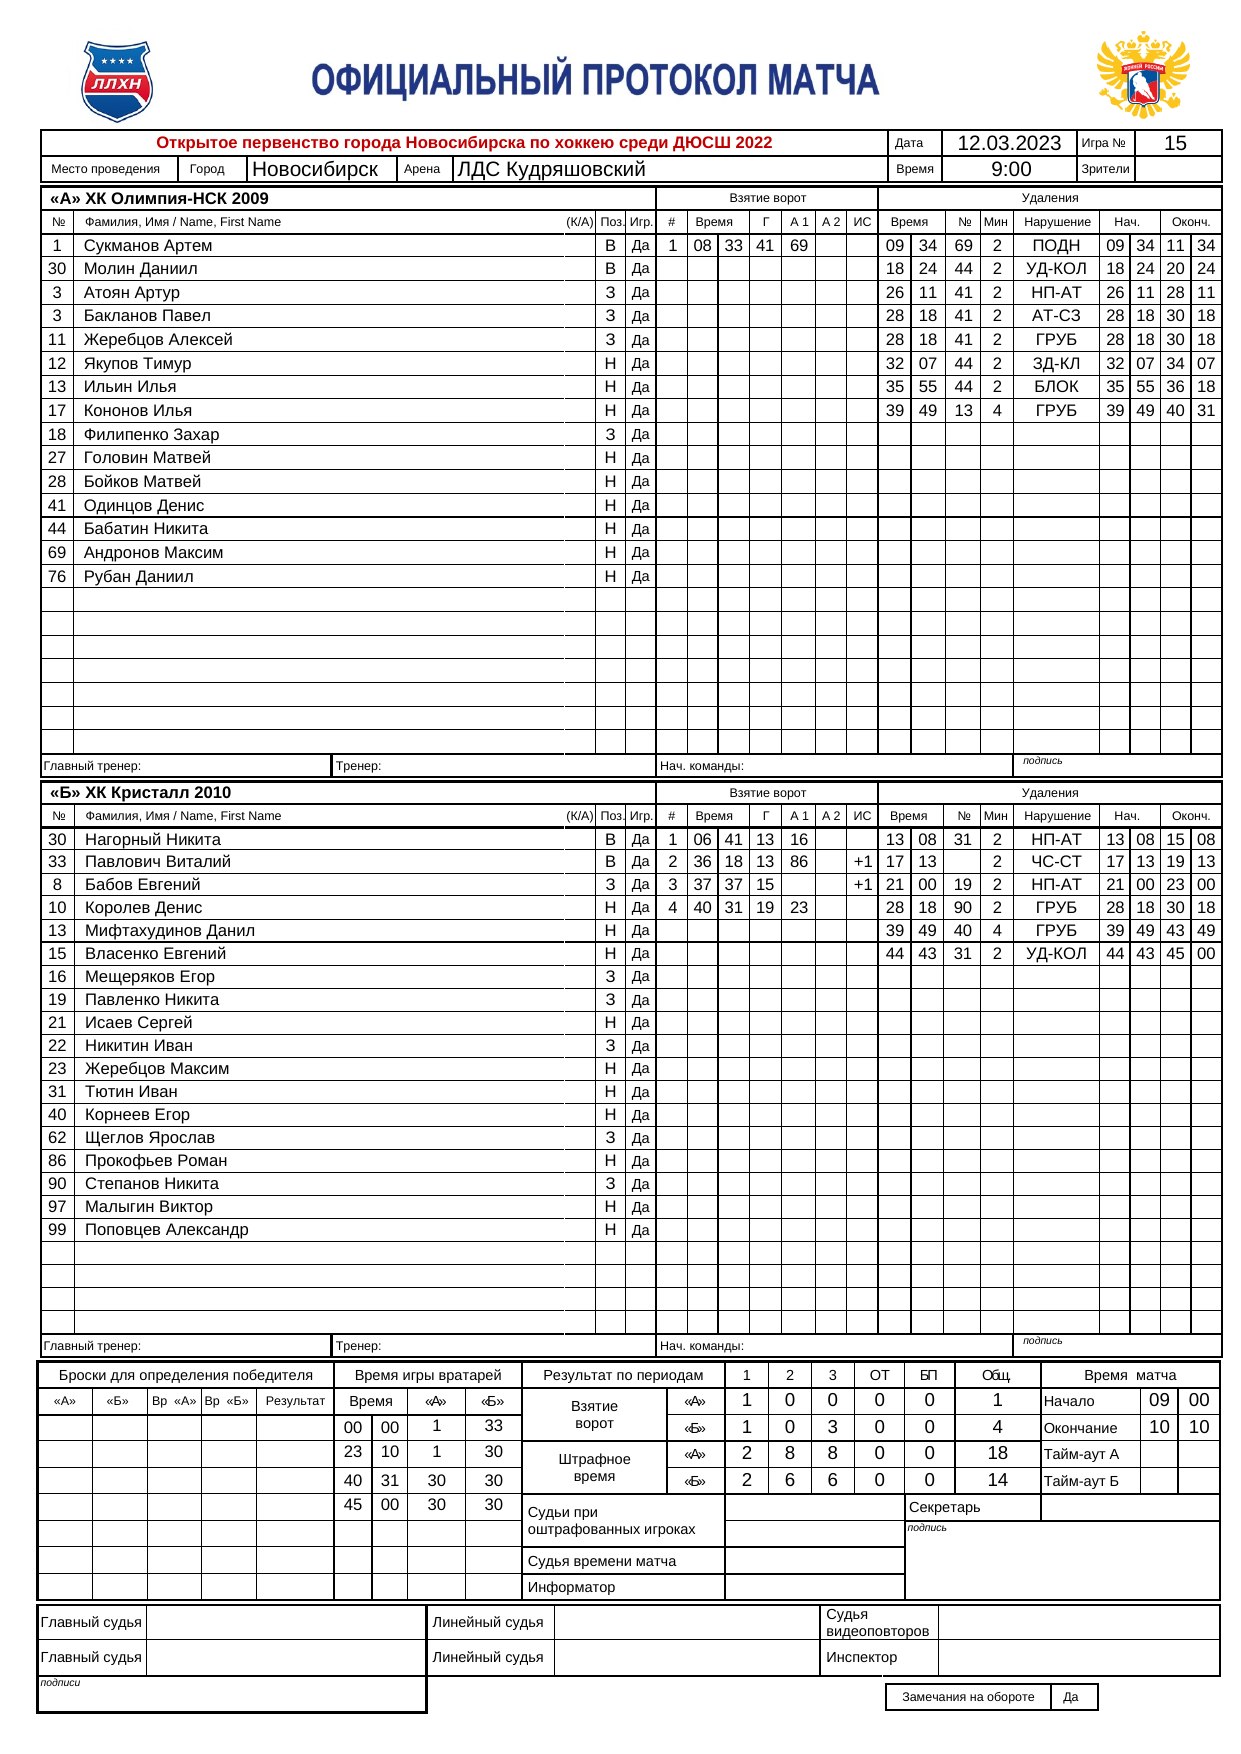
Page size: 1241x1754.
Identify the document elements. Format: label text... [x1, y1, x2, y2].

table_cell [373, 1574, 407, 1599]
table_cell [1161, 1127, 1190, 1149]
table_cell 28 [1100, 896, 1129, 918]
table_cell 28 [879, 328, 910, 351]
table_cell Да [626, 1219, 655, 1241]
table_cell [847, 565, 877, 587]
table_cell Нарушение [1014, 805, 1099, 826]
table_cell [782, 1127, 815, 1149]
table_cell 00 [912, 874, 943, 895]
table_cell [1161, 1311, 1190, 1333]
table_cell Да [626, 920, 655, 941]
table_cell [912, 1035, 943, 1057]
table_cell [1161, 683, 1190, 706]
table_cell [688, 1311, 717, 1333]
table_cell 0 [855, 1415, 904, 1440]
table_cell 3 [812, 1415, 854, 1440]
table_cell [719, 446, 749, 469]
table_cell [847, 1104, 877, 1126]
table_cell 39 [1100, 920, 1129, 941]
table_cell [981, 446, 1013, 469]
table_cell [1192, 659, 1221, 682]
table_cell [726, 1575, 904, 1599]
table_cell БЛОК [1014, 376, 1099, 398]
table_cell [1192, 1311, 1221, 1333]
table_cell 49 [1192, 920, 1221, 941]
table_cell [750, 1288, 781, 1310]
table_cell 4 [981, 920, 1013, 941]
table_cell [1131, 1173, 1160, 1195]
table_cell [750, 352, 781, 374]
table_cell [750, 446, 781, 469]
table_cell [596, 588, 625, 611]
table_cell Вр «Б» [202, 1389, 256, 1413]
table_cell [596, 683, 625, 706]
table_cell № [944, 805, 980, 826]
table_cell [688, 989, 717, 1011]
table_cell [1192, 446, 1221, 469]
table_cell ГРУБ [1014, 328, 1099, 351]
table_cell 17 [42, 399, 73, 422]
table_cell [1131, 446, 1160, 469]
table_cell [782, 1058, 815, 1079]
table_cell [596, 636, 625, 658]
table_cell [782, 257, 815, 280]
table_cell Место проведения [42, 157, 177, 181]
table_cell [726, 1548, 904, 1573]
table_cell [565, 1242, 595, 1264]
table_cell [750, 541, 781, 564]
table_cell [981, 470, 1013, 493]
table_cell [626, 683, 655, 706]
table_cell [565, 943, 595, 964]
table_cell 11 [42, 328, 73, 351]
table_cell [657, 446, 687, 469]
table_cell [565, 446, 595, 469]
table_cell [657, 257, 687, 280]
table_cell 43 [1161, 920, 1190, 941]
table_cell [466, 1547, 521, 1573]
table_cell [42, 588, 73, 611]
table_cell 2 [981, 874, 1013, 895]
table_cell 0 [769, 1389, 811, 1413]
table_cell 17 [1100, 850, 1129, 872]
table_cell [816, 966, 846, 987]
table_cell [912, 989, 943, 1011]
table_cell 09 [1141, 1389, 1177, 1413]
table_cell Поповцев Александр [75, 1219, 564, 1241]
table_cell [750, 399, 781, 422]
table_cell 34 [912, 235, 945, 256]
table_cell [202, 1468, 256, 1493]
table_cell [847, 352, 877, 374]
table_cell [466, 1521, 521, 1546]
table_cell [782, 423, 815, 445]
table_cell 2 [981, 943, 1013, 964]
table_cell 11 [912, 281, 945, 303]
table_cell [816, 829, 846, 849]
table_cell [688, 943, 717, 964]
table_cell [1131, 588, 1160, 611]
table_cell [1100, 1219, 1129, 1241]
table_cell 24 [1131, 257, 1160, 280]
table_cell Фамилия, Имя / Name, First Name [74, 211, 565, 233]
table_cell [719, 1012, 749, 1033]
table_cell Щеглов Ярослав [75, 1127, 564, 1149]
table_cell [816, 1150, 846, 1172]
table_cell [847, 541, 877, 564]
table_cell [719, 989, 749, 1011]
table_cell З [596, 1127, 625, 1149]
table_cell [981, 636, 1013, 658]
table_cell [147, 1606, 425, 1639]
table_cell [1100, 1196, 1129, 1218]
table_cell подпись [906, 1522, 1219, 1599]
table_cell [147, 1640, 425, 1675]
table_cell [39, 1547, 92, 1573]
table_header Удаления [879, 188, 1221, 209]
table_cell [1192, 1288, 1221, 1310]
table_cell [782, 470, 815, 493]
table_cell [688, 376, 717, 398]
table_cell Бабов Евгений [75, 874, 564, 895]
table_cell [1100, 1035, 1129, 1057]
table_cell Исаев Сергей [75, 1012, 564, 1033]
table_cell [688, 1104, 717, 1126]
table_cell [912, 1012, 943, 1033]
table_cell [750, 470, 781, 493]
table_cell [912, 683, 945, 706]
table_cell [148, 1416, 201, 1440]
table_cell [816, 494, 846, 516]
table_cell 34 [1161, 352, 1190, 374]
table_cell № [946, 211, 980, 233]
table_cell [782, 352, 815, 374]
table_cell [688, 588, 717, 611]
table_cell [981, 730, 1013, 753]
table_cell [912, 1196, 943, 1218]
table_cell [1192, 494, 1221, 516]
table_cell Да [626, 943, 655, 964]
table_cell [782, 541, 815, 564]
table_cell [74, 588, 564, 611]
table_cell [335, 1547, 371, 1573]
table_cell 69 [782, 235, 815, 256]
table_cell [726, 1495, 904, 1520]
table_cell [944, 1196, 980, 1218]
table_cell [688, 612, 717, 634]
table_cell Да [626, 1058, 655, 1079]
table_cell Н [596, 1081, 625, 1103]
table_cell [1014, 989, 1099, 1011]
table_cell [912, 1242, 943, 1264]
table_cell [596, 1242, 625, 1264]
table_cell [657, 328, 687, 351]
table_cell [1192, 707, 1221, 729]
table_cell «Б » [466, 1389, 521, 1413]
table_cell 18 [912, 896, 943, 918]
table_cell Павлович Виталий [75, 850, 564, 872]
table_cell [946, 683, 980, 706]
table_cell [816, 470, 846, 493]
table_cell Начало [1042, 1389, 1140, 1413]
table_cell [39, 1468, 92, 1493]
table_cell [1100, 1242, 1129, 1264]
table_cell [847, 1012, 877, 1033]
table_cell 49 [1131, 399, 1160, 422]
table_cell 0 [855, 1442, 904, 1467]
table_cell [1131, 1196, 1160, 1218]
table_cell [847, 730, 877, 753]
table_cell Время [879, 211, 945, 233]
table_cell Жеребцов Алексей [74, 328, 564, 351]
table_cell НП-АТ [1014, 829, 1099, 849]
table_cell [688, 1173, 717, 1195]
table_cell [565, 920, 595, 941]
table_cell [1161, 541, 1190, 564]
table_cell 18 [1100, 257, 1129, 280]
table_cell [879, 1242, 910, 1264]
table_cell Да [626, 423, 655, 445]
table_cell [626, 659, 655, 682]
table_cell [74, 612, 564, 634]
table_cell [750, 1058, 781, 1079]
table_cell 16 [782, 829, 815, 849]
table_cell [879, 966, 910, 987]
table_cell [657, 730, 687, 753]
table_cell [782, 1035, 815, 1057]
table_cell УД-КОЛ [1014, 943, 1099, 964]
table_header 15 [1136, 131, 1221, 155]
table_cell [148, 1521, 201, 1546]
table_cell [782, 966, 815, 987]
table_cell ИС [847, 805, 877, 826]
table_cell [719, 305, 749, 327]
table_cell 18 [1192, 896, 1221, 918]
table_cell [657, 1035, 687, 1057]
table_cell [93, 1574, 147, 1599]
table_cell Одинцов Денис [74, 494, 564, 516]
table_cell [944, 1035, 980, 1057]
table_cell Главный судья [39, 1640, 146, 1675]
table_cell 33 [719, 235, 749, 256]
table_cell [1161, 989, 1190, 1011]
table_cell [981, 1104, 1013, 1126]
table_cell [879, 494, 910, 516]
table_cell [657, 305, 687, 327]
table_cell Н [596, 376, 625, 398]
table_cell В [596, 257, 625, 280]
table_cell [719, 1219, 749, 1241]
table_cell 3 [657, 874, 687, 895]
table_cell [688, 1035, 717, 1057]
table_cell [879, 989, 910, 1011]
table_cell 11 [1161, 235, 1190, 256]
table_cell 45 [335, 1494, 371, 1520]
table_cell [1131, 1219, 1160, 1241]
table_cell [565, 1150, 595, 1172]
table_cell [42, 1242, 74, 1264]
table_cell [1131, 541, 1160, 564]
table_cell Зрители [1078, 157, 1134, 181]
table_header Результат по периодам [523, 1363, 724, 1387]
table_cell [816, 1219, 846, 1241]
table_cell 23 [42, 1058, 74, 1079]
table_cell Мифтахудинов Данил [75, 920, 564, 941]
table_cell [688, 305, 717, 327]
table_cell [74, 659, 564, 682]
table_cell [657, 707, 687, 729]
table_cell [946, 470, 980, 493]
table_cell Жеребцов Максим [75, 1058, 564, 1079]
table_cell [688, 1288, 717, 1310]
table_cell 62 [42, 1127, 74, 1149]
table_cell [565, 874, 595, 895]
table_cell Прокофьев Роман [75, 1150, 564, 1172]
table_cell [912, 1311, 943, 1333]
table_cell 49 [1131, 920, 1160, 941]
table_cell [148, 1441, 201, 1467]
table_cell [719, 920, 749, 941]
table_cell 0 [905, 1442, 954, 1467]
table_cell [1014, 494, 1099, 516]
table_cell [565, 399, 595, 422]
table_cell [981, 518, 1013, 540]
table_cell [847, 612, 877, 634]
table_cell [1014, 588, 1099, 611]
table_cell Да [626, 829, 655, 849]
table_cell Взятие ворот [523, 1389, 666, 1440]
table_cell Нач. [1100, 211, 1160, 233]
table_cell 44 [946, 376, 980, 398]
table_cell [1192, 423, 1221, 445]
table_cell [816, 1012, 846, 1033]
table_cell [719, 399, 749, 422]
table_header 12.03.2023 [943, 131, 1076, 155]
table_cell 13 [1100, 829, 1129, 849]
table_cell [879, 1219, 910, 1241]
table_cell [816, 850, 846, 872]
table_cell 09 [879, 235, 910, 256]
table_cell Судья видеоповторов [821, 1606, 938, 1639]
table_cell 37 [688, 874, 717, 895]
table_cell 18 [42, 423, 73, 445]
table_cell [75, 1265, 564, 1287]
table_cell [879, 636, 910, 658]
table_cell 6 [769, 1468, 811, 1493]
table_cell [596, 612, 625, 634]
table_cell [879, 1104, 910, 1126]
table_cell [981, 494, 1013, 516]
table_cell [657, 659, 687, 682]
table_cell [688, 470, 717, 493]
table_cell [782, 399, 815, 422]
table_cell 13 [946, 399, 980, 422]
table_cell [74, 730, 564, 753]
table_cell [719, 707, 749, 729]
table_cell [1100, 1081, 1129, 1103]
table_cell [782, 943, 815, 964]
table_cell 2 [981, 850, 1013, 872]
table_cell # [657, 211, 687, 233]
table_cell [565, 352, 595, 374]
table_cell 3 [42, 281, 73, 303]
table_cell 30 [42, 829, 74, 849]
table_cell [981, 612, 1013, 634]
table_cell [202, 1521, 256, 1546]
table_cell 41 [719, 829, 749, 849]
table_cell 1 [408, 1416, 465, 1440]
table_cell [879, 683, 910, 706]
table_cell [626, 1311, 655, 1333]
table_cell [1014, 1127, 1099, 1149]
table_cell Тайм-аут Б [1042, 1468, 1140, 1493]
table_cell [946, 588, 980, 611]
table_cell [719, 636, 749, 658]
table_cell Да [626, 1035, 655, 1057]
table_cell 40 [1161, 399, 1190, 422]
table_cell 18 [1192, 328, 1221, 351]
table_cell [257, 1441, 333, 1467]
table_cell [1131, 1127, 1160, 1149]
table_cell [719, 494, 749, 516]
table_cell 49 [912, 920, 943, 941]
table_cell [726, 1521, 904, 1546]
table_cell [555, 1640, 819, 1675]
table_cell Королев Денис [75, 896, 564, 918]
table_cell [879, 565, 910, 587]
table_cell 30 [466, 1468, 521, 1493]
table_cell [1141, 1468, 1177, 1493]
table_cell [782, 518, 815, 540]
table_cell [1131, 1311, 1160, 1333]
table_cell [912, 730, 945, 753]
table_cell [74, 683, 564, 706]
table_cell [1014, 423, 1099, 445]
table_cell Нарушение [1014, 211, 1099, 233]
table_cell [39, 1416, 92, 1440]
table_cell 10 [1179, 1415, 1219, 1440]
table_cell [565, 494, 595, 516]
table_cell [596, 707, 625, 729]
table_cell [1100, 1012, 1129, 1033]
table_cell [1161, 1219, 1190, 1241]
table_cell [816, 399, 846, 422]
table_cell [750, 966, 781, 987]
table_cell [93, 1494, 147, 1520]
table_cell 33 [466, 1416, 521, 1440]
table_cell Н [596, 1219, 625, 1241]
table_cell [912, 588, 945, 611]
table_cell [42, 1265, 74, 1287]
table_cell [1014, 636, 1099, 658]
table_cell [946, 423, 980, 445]
table_cell [1100, 612, 1129, 634]
table_cell [816, 1104, 846, 1126]
table_cell [75, 1242, 564, 1264]
table_header ОТ [855, 1363, 904, 1387]
table_cell Штрафное время [523, 1442, 666, 1493]
table_cell 86 [42, 1150, 74, 1172]
table_cell Да [626, 989, 655, 1011]
table_cell [1192, 1035, 1221, 1057]
table_cell [719, 683, 749, 706]
table_cell [1161, 1081, 1190, 1103]
table_cell [944, 1081, 980, 1103]
table_cell [657, 1150, 687, 1172]
table_cell 3 [42, 305, 73, 327]
table_cell 22 [42, 1035, 74, 1057]
table_cell Время [335, 1389, 407, 1413]
table_cell 40 [944, 920, 980, 941]
table_cell Фамилия, Имя / Name, First Name [75, 805, 565, 826]
table_cell Нагорный Никита [75, 829, 564, 849]
table_cell [981, 423, 1013, 445]
table_cell [1014, 1265, 1099, 1287]
table_cell [1161, 659, 1190, 682]
table_cell [750, 588, 781, 611]
table_cell 2 [726, 1442, 768, 1467]
table_cell [816, 565, 846, 587]
table_header Удаления [879, 783, 1221, 803]
table_cell [847, 896, 877, 918]
table_header Время игры вратарей [335, 1363, 521, 1387]
table_cell [946, 636, 980, 658]
table_cell [148, 1468, 201, 1493]
table_cell 00 [1131, 874, 1160, 895]
table_cell 4 [956, 1415, 1040, 1440]
table_cell [688, 920, 717, 941]
table_cell [816, 352, 846, 374]
table_cell [816, 376, 846, 398]
table_header 3 [812, 1363, 854, 1387]
table_cell [657, 1265, 687, 1287]
table_cell 30 [1161, 305, 1190, 327]
table_cell З [596, 328, 625, 351]
table_cell Н [596, 470, 625, 493]
table_cell 2 [981, 328, 1013, 351]
table_cell [688, 352, 717, 374]
table_cell [75, 1288, 564, 1310]
table_cell Судьи при оштрафованных игроках [523, 1495, 724, 1546]
table_cell 1 [956, 1389, 1040, 1413]
table_cell Н [596, 1196, 625, 1218]
table_cell [42, 1288, 74, 1310]
table_cell 1 [726, 1415, 768, 1440]
table_cell [1192, 565, 1221, 587]
table_cell [148, 1547, 201, 1573]
table_cell [847, 235, 877, 256]
table_cell [750, 730, 781, 753]
table_cell [1014, 1242, 1099, 1264]
table_cell [1161, 1035, 1190, 1057]
table_cell 1 [42, 235, 73, 256]
table_cell [1014, 565, 1099, 587]
table_cell 13 [42, 920, 74, 941]
table_cell ПОДН [1014, 235, 1099, 256]
table_cell [879, 612, 910, 634]
table_cell [202, 1494, 256, 1520]
table_cell [981, 707, 1013, 729]
table_cell [847, 1311, 877, 1333]
table_cell 06 [688, 829, 717, 849]
table_cell [1014, 1150, 1099, 1172]
table_cell [93, 1416, 147, 1440]
table_cell НП-АТ [1014, 281, 1099, 303]
table_cell [750, 636, 781, 658]
table_cell [981, 1150, 1013, 1172]
table_cell [750, 1265, 781, 1287]
table_cell [981, 1081, 1013, 1103]
table_cell [847, 1150, 877, 1172]
table_cell [1014, 1219, 1099, 1241]
table_cell [202, 1547, 256, 1573]
table_cell [565, 518, 595, 540]
table_cell [946, 494, 980, 516]
table_header Да [1052, 1685, 1097, 1709]
table_cell [257, 1494, 333, 1520]
table_cell [565, 636, 595, 658]
table_header Открытое первенство города Новосибирска по хоккею среди ДЮСШ 2022 [42, 131, 887, 155]
table_cell 13 [42, 376, 73, 398]
table_cell [565, 1058, 595, 1079]
table_cell [782, 328, 815, 351]
table_cell В [596, 829, 625, 849]
table_cell 07 [912, 352, 945, 374]
table_cell 41 [946, 305, 980, 327]
table_cell [847, 328, 877, 351]
table_cell Да [626, 446, 655, 469]
table_cell 1 [657, 829, 687, 849]
table_cell [1179, 1441, 1219, 1467]
table_cell [688, 494, 717, 516]
table_cell 08 [1192, 829, 1221, 849]
table_cell [847, 636, 877, 658]
table_cell [565, 850, 595, 872]
table_cell [39, 1494, 92, 1520]
table_cell 28 [1100, 305, 1129, 327]
table_cell [657, 1081, 687, 1103]
table_cell 18 [1131, 305, 1160, 327]
table_cell [847, 659, 877, 682]
table_cell [1131, 1012, 1160, 1033]
table_cell 30 [408, 1494, 465, 1520]
table_cell [688, 1150, 717, 1172]
table_cell «Б» [668, 1415, 724, 1440]
table_cell [944, 1219, 980, 1241]
table_cell 34 [1192, 235, 1221, 256]
table_cell [879, 1035, 910, 1057]
table_cell Да [626, 541, 655, 564]
table_cell [657, 352, 687, 374]
table_cell [912, 1127, 943, 1149]
table_cell [847, 305, 877, 327]
table_header «Б» ХК Кристалл 2010 [42, 783, 655, 803]
table_cell [565, 328, 595, 351]
table_cell 90 [944, 896, 980, 918]
table_cell [750, 1219, 781, 1241]
table_cell Филипенко Захар [74, 423, 564, 445]
table_cell Бойков Матвей [74, 470, 564, 493]
table_cell Да [626, 1081, 655, 1103]
table_cell Да [626, 399, 655, 422]
table_cell [750, 920, 781, 941]
table_cell 30 [466, 1494, 521, 1520]
table_cell [1161, 636, 1190, 658]
table_cell [782, 1150, 815, 1172]
table_cell 2 [981, 257, 1013, 280]
table_cell Поз. [596, 805, 625, 826]
table_cell [688, 518, 717, 540]
table_cell [1014, 966, 1099, 987]
table_cell «А» [39, 1389, 92, 1413]
table_cell [626, 612, 655, 634]
table_cell [912, 1288, 943, 1310]
table_cell [335, 1574, 371, 1599]
table_cell Н [596, 494, 625, 516]
table_cell [202, 1441, 256, 1467]
table_cell 2 [981, 376, 1013, 398]
table_cell А 2 [816, 805, 846, 826]
table_cell [816, 1265, 846, 1287]
table_cell [981, 683, 1013, 706]
table_cell [879, 1311, 910, 1333]
table_cell [565, 541, 595, 564]
table_cell [782, 989, 815, 1011]
table_cell [657, 518, 687, 540]
table_cell 41 [42, 494, 73, 516]
table_cell [596, 1311, 625, 1333]
table_cell [782, 874, 815, 895]
table_cell [42, 707, 73, 729]
table_cell 35 [1100, 376, 1129, 398]
table_cell [626, 1288, 655, 1310]
table_cell [565, 376, 595, 398]
table_cell [1161, 565, 1190, 587]
table_cell [912, 659, 945, 682]
table_cell [719, 1081, 749, 1103]
table_cell [1161, 612, 1190, 634]
table_cell 41 [946, 328, 980, 351]
table_cell [719, 376, 749, 398]
table_cell [879, 1173, 910, 1195]
table_cell [565, 659, 595, 682]
table_cell [257, 1547, 333, 1573]
table_cell Да [626, 966, 655, 987]
table_cell 18 [1192, 376, 1221, 398]
table_cell 2 [981, 281, 1013, 303]
table_cell 31 [373, 1468, 407, 1493]
table_cell [816, 659, 846, 682]
table_cell Н [596, 943, 625, 964]
table_cell 21 [1100, 874, 1129, 895]
table_cell Линейный судья [428, 1606, 554, 1639]
table_cell [816, 707, 846, 729]
table_cell 18 [912, 328, 945, 351]
table_cell Кононов Илья [74, 399, 564, 422]
table_cell [782, 612, 815, 634]
table_cell [750, 1035, 781, 1057]
table_cell [847, 446, 877, 469]
table_cell [1014, 541, 1099, 564]
table_cell 0 [855, 1389, 904, 1413]
table_cell Да [626, 896, 655, 918]
table_cell 39 [879, 399, 910, 422]
table_cell [688, 1081, 717, 1103]
table_cell [847, 494, 877, 516]
table_cell [1100, 565, 1129, 587]
table_cell [657, 1196, 687, 1218]
table_cell Н [596, 399, 625, 422]
table_cell 26 [879, 281, 910, 303]
table_cell [944, 1058, 980, 1079]
table_cell 28 [879, 896, 910, 918]
table_cell [847, 829, 877, 849]
table_cell 8 [812, 1442, 854, 1467]
table_cell [74, 636, 564, 658]
table_cell [750, 1081, 781, 1103]
table_cell [912, 446, 945, 469]
table_cell [879, 423, 910, 445]
table_cell [688, 1242, 717, 1264]
table_cell 08 [912, 829, 943, 849]
table_cell 14 [956, 1468, 1040, 1493]
table_cell 2 [981, 352, 1013, 374]
table_cell [719, 470, 749, 493]
table_cell 18 [719, 850, 749, 872]
table_cell [719, 730, 749, 753]
table_cell [1131, 1150, 1160, 1172]
table_cell [912, 1081, 943, 1103]
table_cell 21 [42, 1012, 74, 1033]
table_cell 30 [1161, 896, 1190, 918]
table_cell [719, 1242, 749, 1264]
table_cell Время [879, 805, 943, 826]
table_cell Оконч. [1161, 805, 1221, 826]
table_cell [1192, 966, 1221, 987]
table_cell [1192, 636, 1221, 658]
table_cell [981, 1265, 1013, 1287]
table_cell [946, 541, 980, 564]
table_cell [657, 1058, 687, 1079]
table_cell [750, 1012, 781, 1033]
table_cell З [596, 1173, 625, 1195]
table_cell В [596, 850, 625, 872]
table_cell [1141, 1441, 1177, 1467]
table_cell [1014, 1035, 1099, 1057]
table_cell Тайм-аут А [1042, 1441, 1140, 1467]
table_header Броски для определения победителя [39, 1363, 333, 1387]
table_cell [816, 235, 846, 256]
table_cell [39, 1441, 92, 1467]
table_cell [816, 1081, 846, 1103]
table_cell Тренер: [333, 1335, 655, 1356]
table_cell 49 [912, 399, 945, 422]
table_cell 27 [42, 446, 73, 469]
table_cell [879, 707, 910, 729]
table_cell [688, 281, 717, 303]
table_cell [750, 1311, 781, 1333]
table_cell [1192, 1058, 1221, 1079]
table_cell [1161, 1058, 1190, 1079]
table_cell [1131, 518, 1160, 540]
table_cell 31 [1192, 399, 1221, 422]
table_cell [1192, 1081, 1221, 1103]
table_cell [782, 494, 815, 516]
table_cell [565, 588, 595, 611]
table_cell [1100, 518, 1129, 540]
table_cell [93, 1441, 147, 1467]
table_cell [1192, 541, 1221, 564]
table_cell [816, 1035, 846, 1057]
table_cell [879, 541, 910, 564]
table_cell [565, 1219, 595, 1241]
table_cell [847, 989, 877, 1011]
table_cell [944, 1127, 980, 1149]
table_cell [981, 1311, 1013, 1333]
table_cell [1042, 1495, 1219, 1520]
table_cell [816, 281, 846, 303]
table_cell [981, 989, 1013, 1011]
table_cell Ильин Илья [74, 376, 564, 398]
table_cell [981, 1242, 1013, 1264]
table_cell [750, 565, 781, 587]
table_cell [879, 1150, 910, 1172]
table_cell Власенко Евгений [75, 943, 564, 964]
table_header БП [905, 1363, 954, 1387]
table_cell [1161, 966, 1190, 987]
table_cell 6 [812, 1468, 854, 1493]
table_cell [39, 1521, 92, 1546]
table_cell 0 [769, 1415, 811, 1440]
table_cell [1161, 1288, 1190, 1310]
table_cell Степанов Никита [75, 1173, 564, 1195]
table_cell [1131, 1288, 1160, 1310]
table_cell [565, 1081, 595, 1103]
table_cell Мин [981, 805, 1013, 826]
table_cell [1136, 157, 1221, 181]
table_cell [688, 257, 717, 280]
table_cell [1100, 1150, 1129, 1172]
table_cell [981, 1288, 1013, 1310]
table_cell [657, 1311, 687, 1333]
table_cell [626, 730, 655, 753]
table_cell [912, 1265, 943, 1287]
table_cell «Б» [668, 1468, 724, 1493]
table_cell 41 [750, 235, 781, 256]
table_cell 18 [912, 305, 945, 327]
table_cell З [596, 1035, 625, 1057]
table_cell А 2 [816, 211, 846, 233]
table_cell [688, 1058, 717, 1079]
table_cell [688, 1265, 717, 1287]
table_cell [782, 1173, 815, 1195]
table_cell ЛДС Кудряшовский [454, 157, 887, 181]
table_cell [657, 281, 687, 303]
table_cell [912, 470, 945, 493]
table_cell [946, 446, 980, 469]
table_cell А 1 [782, 211, 815, 233]
table_cell ГРУБ [1014, 399, 1099, 422]
table_cell [688, 636, 717, 658]
table_cell [879, 518, 910, 540]
table_cell [879, 470, 910, 493]
table_header Взятие ворот [657, 188, 877, 209]
table_cell Да [626, 1012, 655, 1033]
table_cell 15 [1161, 829, 1190, 849]
table_cell [565, 966, 595, 987]
table_cell [1192, 612, 1221, 634]
table_cell [1100, 1311, 1129, 1333]
table_cell [39, 1574, 92, 1599]
table_cell А 1 [782, 805, 815, 826]
table_cell Информатор [523, 1575, 724, 1599]
table_cell ГРУБ [1014, 896, 1099, 918]
table_cell [816, 636, 846, 658]
table_cell [816, 305, 846, 327]
table_cell (К/А) [565, 211, 595, 233]
table_cell 18 [956, 1442, 1040, 1467]
table_cell [879, 1081, 910, 1103]
table_cell 0 [855, 1468, 904, 1493]
table_cell 36 [1161, 376, 1190, 398]
table_cell [981, 1173, 1013, 1195]
table_cell Игр. [626, 805, 655, 826]
table_cell [657, 494, 687, 516]
table_cell [1100, 1058, 1129, 1079]
table_cell [1161, 470, 1190, 493]
table_cell 28 [42, 470, 73, 493]
table_cell [719, 966, 749, 987]
table_cell [847, 1173, 877, 1195]
table_cell [750, 376, 781, 398]
table_cell 90 [42, 1173, 74, 1195]
table_cell [944, 1104, 980, 1126]
table_cell Да [626, 518, 655, 540]
table_cell [816, 683, 846, 706]
table_cell [657, 1219, 687, 1241]
table_cell [944, 1012, 980, 1033]
table_cell [657, 588, 687, 611]
table_cell 45 [1161, 943, 1190, 964]
table_cell [1099, 1682, 1220, 1711]
table_cell Н [596, 896, 625, 918]
table_cell 10 [373, 1441, 407, 1467]
table_cell [93, 1468, 147, 1493]
table_cell 31 [719, 896, 749, 918]
table_cell [565, 257, 595, 280]
table_cell [257, 1574, 333, 1599]
table_cell Бакланов Павел [74, 305, 564, 327]
table_cell [719, 1196, 749, 1218]
table_cell 86 [782, 850, 815, 872]
table_cell [1192, 1265, 1221, 1287]
table_cell Нач. команды: [657, 755, 1012, 776]
table_cell [657, 565, 687, 587]
table_cell Да [626, 1196, 655, 1218]
table_cell [912, 636, 945, 658]
table_header «А» ХК Олимпия-НСК 2009 [42, 188, 655, 209]
table_cell 32 [879, 352, 910, 374]
table_cell 2 [981, 305, 1013, 327]
table_cell [750, 659, 781, 682]
table_cell [1100, 541, 1129, 564]
table_cell [1192, 1150, 1221, 1172]
table_cell [782, 920, 815, 941]
table_cell [1131, 494, 1160, 516]
table_cell [1192, 1196, 1221, 1218]
table_cell [879, 1012, 910, 1033]
table_cell 43 [912, 943, 943, 964]
table_cell [1192, 470, 1221, 493]
table_cell Да [626, 281, 655, 303]
table_cell подпись [1014, 755, 1221, 776]
table_cell [657, 399, 687, 422]
table_cell [657, 943, 687, 964]
table_cell [1100, 1104, 1129, 1126]
table_cell [148, 1574, 201, 1599]
table_cell [847, 376, 877, 398]
table_cell 13 [1192, 850, 1221, 872]
table_cell [816, 874, 846, 895]
table_cell 39 [879, 920, 910, 941]
table_cell [688, 328, 717, 351]
table_cell [565, 1311, 595, 1333]
table_cell [719, 659, 749, 682]
table_cell Н [596, 1012, 625, 1033]
table_cell [626, 707, 655, 729]
table_cell [565, 281, 595, 303]
table_cell [782, 707, 815, 729]
table_cell [688, 565, 717, 587]
table_cell 10 [1141, 1415, 1177, 1440]
table_cell подпись [1014, 1335, 1221, 1356]
table_cell [847, 943, 877, 964]
table_cell [912, 707, 945, 729]
table_cell [750, 1150, 781, 1172]
table_cell [847, 281, 877, 303]
table_cell [1100, 659, 1129, 682]
table_cell Рубан Даниил [74, 565, 564, 587]
table_cell [816, 943, 846, 964]
table_cell [816, 423, 846, 445]
table_cell «А» [668, 1442, 724, 1467]
table_cell [883, 1677, 1220, 1681]
table_cell 00 [1179, 1389, 1219, 1413]
table_header Замечания на обороте [887, 1685, 1050, 1709]
table_cell Н [596, 352, 625, 374]
table_cell [912, 1219, 943, 1241]
table_cell Да [626, 376, 655, 398]
table_cell [1161, 1265, 1190, 1287]
table_cell [657, 612, 687, 634]
table_cell [688, 541, 717, 564]
table_cell 44 [42, 518, 73, 540]
table_cell [879, 1058, 910, 1079]
table_cell [719, 1288, 749, 1310]
table_cell [42, 612, 73, 634]
table_cell [879, 588, 910, 611]
table_cell 15 [42, 943, 74, 964]
table_cell З [596, 281, 625, 303]
table_cell Нач. команды: [657, 1335, 1012, 1356]
table_cell Малыгин Виктор [75, 1196, 564, 1218]
table_cell [782, 565, 815, 587]
table_cell 18 [879, 257, 910, 280]
table_cell [782, 376, 815, 398]
table_cell [750, 494, 781, 516]
table_cell [912, 518, 945, 540]
table_cell [1131, 636, 1160, 658]
table_cell 00 [373, 1416, 407, 1440]
table_cell 00 [1192, 874, 1221, 895]
table_cell Г [750, 211, 781, 233]
table_cell Атоян Артур [74, 281, 564, 303]
table_cell [202, 1574, 256, 1599]
table_cell [944, 850, 980, 872]
table_cell [565, 683, 595, 706]
table_cell 08 [1131, 829, 1160, 849]
table_cell [847, 1242, 877, 1264]
table_cell [1100, 989, 1129, 1011]
table_cell [719, 518, 749, 540]
table_cell 18 [1192, 305, 1221, 327]
table_cell [816, 730, 846, 753]
table_cell 69 [42, 541, 73, 564]
table_cell 00 [373, 1494, 407, 1520]
table_cell [1161, 707, 1190, 729]
table_cell 13 [1131, 850, 1160, 872]
table_cell 0 [905, 1415, 954, 1440]
table_cell Игр. [626, 211, 655, 233]
table_cell [912, 494, 945, 516]
table_cell З [596, 423, 625, 445]
table_cell [1100, 730, 1129, 753]
table_cell [944, 1173, 980, 1195]
table_cell [912, 1173, 943, 1195]
table_cell [944, 1265, 980, 1287]
table_cell [565, 305, 595, 327]
table_cell [1014, 1311, 1099, 1333]
table_cell [1161, 446, 1190, 469]
table_cell [847, 683, 877, 706]
table_cell 69 [946, 235, 980, 256]
table_cell [1014, 659, 1099, 682]
table_cell Город [179, 157, 246, 181]
table_cell [816, 1127, 846, 1149]
table_cell [688, 659, 717, 682]
table_cell [688, 1012, 717, 1033]
table_cell 0 [905, 1468, 954, 1493]
table_cell [1100, 707, 1129, 729]
table_cell [565, 1265, 595, 1287]
table_cell [816, 588, 846, 611]
table_cell [1014, 730, 1099, 753]
table_cell 23 [335, 1441, 371, 1467]
table_cell 0 [812, 1389, 854, 1413]
table_cell [626, 588, 655, 611]
table_cell [1131, 1265, 1160, 1287]
table_cell 19 [750, 896, 781, 918]
table_cell [719, 1265, 749, 1287]
table_cell 8 [42, 874, 74, 895]
table_cell [944, 1242, 980, 1264]
table_cell [626, 1265, 655, 1287]
table_cell Н [596, 446, 625, 469]
table_cell [847, 707, 877, 729]
table_cell Главный тренер: [42, 1335, 330, 1356]
table_cell [912, 565, 945, 587]
table_cell 16 [42, 966, 74, 987]
table_cell [944, 966, 980, 987]
table_cell 19 [1161, 850, 1190, 872]
table_cell Н [596, 920, 625, 941]
table_cell [1131, 1058, 1160, 1079]
table_cell 36 [688, 850, 717, 872]
table_cell [373, 1547, 407, 1573]
table_cell [782, 683, 815, 706]
table_cell [750, 328, 781, 351]
table_cell [257, 1416, 333, 1440]
table_cell [782, 305, 815, 327]
table_cell [688, 1219, 717, 1241]
table_cell [596, 1288, 625, 1310]
table_cell Да [626, 470, 655, 493]
table_cell [565, 1127, 595, 1149]
table_cell 39 [1100, 399, 1129, 422]
table_cell [1014, 1173, 1099, 1195]
table_cell [565, 470, 595, 493]
table_cell 28 [879, 305, 910, 327]
table_cell [782, 1219, 815, 1241]
table_cell 10 [42, 896, 74, 918]
table_cell Да [626, 1150, 655, 1172]
table_cell [1179, 1468, 1219, 1493]
table_cell Да [626, 494, 655, 516]
table_cell [816, 541, 846, 564]
table_cell [1014, 1012, 1099, 1033]
table_cell 09 [1100, 235, 1129, 256]
table_cell 2 [726, 1468, 768, 1493]
table_cell [912, 423, 945, 445]
table_cell 23 [1161, 874, 1190, 895]
table_cell [1131, 683, 1160, 706]
table_cell [1161, 1196, 1190, 1218]
table_cell 4 [981, 399, 1013, 422]
table_cell [1131, 423, 1160, 445]
table_cell [782, 659, 815, 682]
table_cell 11 [1192, 281, 1221, 303]
table_cell [719, 1035, 749, 1057]
table_cell [847, 1288, 877, 1310]
table_cell [847, 588, 877, 611]
table_cell [847, 423, 877, 445]
table_cell [939, 1640, 1219, 1675]
table_cell [93, 1547, 147, 1573]
table_cell 44 [946, 352, 980, 374]
table_cell [816, 446, 846, 469]
table_cell [657, 966, 687, 987]
table_cell 13 [750, 829, 781, 849]
table_cell 9:00 [943, 157, 1076, 181]
table_header Дата [889, 131, 941, 155]
table_cell [847, 1127, 877, 1149]
table_cell 44 [879, 943, 910, 964]
table_cell [981, 1012, 1013, 1033]
table_cell [946, 612, 980, 634]
table_cell Андронов Максим [74, 541, 564, 564]
table_cell [944, 1311, 980, 1333]
table_cell [946, 707, 980, 729]
table_cell [657, 989, 687, 1011]
table_cell 00 [335, 1416, 371, 1440]
table_cell [1192, 1012, 1221, 1033]
table_cell [782, 1081, 815, 1103]
table_cell [981, 1058, 1013, 1079]
table_cell [1192, 1173, 1221, 1195]
table_cell Главный судья [39, 1606, 146, 1639]
table_cell 40 [42, 1104, 74, 1126]
table_cell [657, 1127, 687, 1149]
table_cell [847, 1219, 877, 1241]
table_cell 31 [42, 1081, 74, 1103]
table_cell Да [626, 565, 655, 587]
table_cell № [42, 805, 74, 826]
table_cell [750, 423, 781, 445]
table_cell [74, 707, 564, 729]
table_cell [981, 541, 1013, 564]
table_cell [1161, 1173, 1190, 1195]
table_cell [946, 730, 980, 753]
table_cell 1 [726, 1389, 768, 1413]
table_cell [373, 1521, 407, 1546]
table_cell 28 [1100, 328, 1129, 351]
table_cell [1014, 1104, 1099, 1126]
table_cell [657, 541, 687, 564]
table_cell [912, 966, 943, 987]
table_cell 44 [946, 257, 980, 280]
table_cell [688, 707, 717, 729]
table_cell 34 [1131, 235, 1160, 256]
table_cell [719, 1173, 749, 1195]
table_cell [1161, 423, 1190, 445]
table_header Время матча [1042, 1363, 1219, 1387]
table_cell 12 [42, 352, 73, 374]
table_cell [688, 966, 717, 987]
table_cell Мин [981, 211, 1013, 233]
table_cell [981, 588, 1013, 611]
table_cell [1161, 518, 1190, 540]
table_cell [1100, 470, 1129, 493]
table_cell [335, 1521, 371, 1546]
table_cell [1161, 494, 1190, 516]
table_cell 18 [1131, 328, 1160, 351]
table_cell [782, 281, 815, 303]
table_cell [879, 1265, 910, 1287]
table_cell [657, 683, 687, 706]
table_cell 13 [912, 850, 943, 872]
table_cell Г [750, 805, 781, 826]
table_cell [981, 565, 1013, 587]
table_cell [42, 730, 73, 753]
table_cell 30 [1161, 328, 1190, 351]
table_cell 33 [42, 850, 74, 872]
table_cell [750, 1127, 781, 1149]
table_cell +1 [847, 874, 877, 895]
table_cell Бабатин Никита [74, 518, 564, 540]
table_cell [565, 896, 595, 918]
table_cell [719, 612, 749, 634]
table_cell [816, 1288, 846, 1310]
table_cell +1 [847, 850, 877, 872]
table_cell 07 [1192, 352, 1221, 374]
table_cell [1131, 989, 1160, 1011]
table_cell 37 [719, 874, 749, 895]
table_cell 97 [42, 1196, 74, 1218]
table_cell [912, 541, 945, 564]
table_cell [1192, 1127, 1221, 1149]
table_cell [816, 328, 846, 351]
table_cell УД-КОЛ [1014, 257, 1099, 280]
table_cell [1131, 1242, 1160, 1264]
table_cell [1014, 518, 1099, 540]
table_cell [879, 730, 910, 753]
table_cell Линейный судья [428, 1640, 554, 1675]
table_cell Да [626, 1173, 655, 1195]
table_cell ИС [847, 211, 877, 233]
table_cell [912, 612, 945, 634]
table_cell [847, 1035, 877, 1057]
table_cell [626, 1242, 655, 1264]
table_cell [1014, 1288, 1099, 1310]
table_cell 2 [981, 235, 1013, 256]
table_cell Н [596, 518, 625, 540]
table_cell 43 [1131, 943, 1160, 964]
table_cell [719, 943, 749, 964]
table_cell [879, 446, 910, 469]
table_cell 2 [657, 850, 687, 872]
table_cell Корнеев Егор [75, 1104, 564, 1126]
table_cell [1131, 966, 1160, 987]
table_cell [1131, 470, 1160, 493]
table_cell 2 [981, 829, 1013, 849]
table_cell [408, 1521, 465, 1546]
table_cell Судья времени матча [523, 1548, 724, 1573]
table_cell [847, 1081, 877, 1103]
table_cell [719, 257, 749, 280]
table_cell [879, 659, 910, 682]
table_cell «А» [408, 1389, 465, 1413]
table_cell [657, 1104, 687, 1126]
table_cell [719, 281, 749, 303]
table_cell [148, 1494, 201, 1520]
table_cell # [657, 805, 687, 826]
table_cell 15 [750, 874, 781, 895]
table_cell [750, 707, 781, 729]
table_cell [719, 1150, 749, 1172]
table_cell Н [596, 1104, 625, 1126]
table_cell [565, 1012, 595, 1033]
table_cell [688, 399, 717, 422]
table_cell В [596, 235, 625, 256]
table_cell [428, 1677, 882, 1711]
table_cell ЧС-СТ [1014, 850, 1099, 872]
table_cell Тренер: [333, 755, 655, 776]
table_cell [688, 446, 717, 469]
table_cell [1192, 1104, 1221, 1126]
table_cell [1161, 730, 1190, 753]
table_cell 00 [1192, 943, 1221, 964]
table_cell 24 [1192, 257, 1221, 280]
table_cell 55 [1131, 376, 1160, 398]
table_cell [944, 1150, 980, 1172]
table_cell [596, 659, 625, 682]
table_cell Да [626, 352, 655, 374]
table_cell [719, 1311, 749, 1333]
table_cell [565, 423, 595, 445]
table_cell [1131, 730, 1160, 753]
table_cell Нач. [1100, 805, 1160, 826]
table_cell 31 [944, 943, 980, 964]
table_cell [816, 896, 846, 918]
picture [5, 28, 1197, 129]
table_cell 99 [42, 1219, 74, 1241]
table_cell Н [596, 1058, 625, 1079]
table_cell [981, 1035, 1013, 1057]
table_cell Н [596, 1150, 625, 1172]
table_cell Якупов Тимур [74, 352, 564, 374]
table_cell [719, 1104, 749, 1126]
table_cell З [596, 874, 625, 895]
table_cell [42, 636, 73, 658]
table_cell [565, 730, 595, 753]
table_cell З [596, 966, 625, 987]
table_header 1 [726, 1363, 768, 1387]
table_cell Сукманов Артем [74, 235, 564, 256]
table_cell [782, 1265, 815, 1287]
table_cell Да [626, 874, 655, 895]
table_cell 32 [1100, 352, 1129, 374]
table_header Взятие ворот [657, 783, 877, 803]
table_cell [782, 636, 815, 658]
table_cell Да [626, 850, 655, 872]
table_cell [750, 943, 781, 964]
table_cell [847, 966, 877, 987]
table_cell [688, 423, 717, 445]
table_cell Да [626, 235, 655, 256]
table_cell [1014, 707, 1099, 729]
table_cell [596, 730, 625, 753]
table_cell [1161, 588, 1190, 611]
table_cell [816, 1196, 846, 1218]
table_cell 1 [408, 1441, 465, 1467]
table_cell [750, 989, 781, 1011]
table_cell 18 [1131, 896, 1160, 918]
table_cell Оконч. [1161, 211, 1221, 233]
table_cell [816, 989, 846, 1011]
table_cell [1014, 1058, 1099, 1079]
table_cell [847, 399, 877, 422]
table_cell [912, 1104, 943, 1126]
table_cell [565, 565, 595, 587]
table_cell 40 [688, 896, 717, 918]
table_cell 26 [1100, 281, 1129, 303]
table_cell [1100, 1265, 1129, 1287]
table_cell [565, 989, 595, 1011]
table_cell [1192, 588, 1221, 611]
table_cell [782, 1104, 815, 1126]
table_cell [939, 1606, 1219, 1639]
table_cell Молин Даниил [74, 257, 564, 280]
table_cell 2 [981, 896, 1013, 918]
table_cell 21 [879, 874, 910, 895]
table_cell [816, 1173, 846, 1195]
table_cell [847, 920, 877, 941]
table_cell [1131, 1104, 1160, 1126]
table_cell [565, 1196, 595, 1218]
table_cell подписи [39, 1677, 425, 1711]
table_cell [719, 352, 749, 374]
table_cell [816, 920, 846, 941]
table_cell 24 [912, 257, 945, 280]
table_cell [816, 612, 846, 634]
table_cell [981, 659, 1013, 682]
table_cell [750, 683, 781, 706]
table_cell АТ-СЗ [1014, 305, 1099, 327]
table_cell [1192, 989, 1221, 1011]
table_cell Мещеряков Егор [75, 966, 564, 987]
table_cell [750, 305, 781, 327]
table_cell [719, 588, 749, 611]
table_cell 1 [657, 235, 687, 256]
table_cell [1131, 707, 1160, 729]
table_cell [981, 1196, 1013, 1218]
table_cell 35 [879, 376, 910, 398]
table_cell [657, 1012, 687, 1033]
table_cell [565, 612, 595, 634]
table_cell [719, 1058, 749, 1079]
table_cell [847, 1265, 877, 1287]
table_cell [946, 518, 980, 540]
table_cell [981, 1219, 1013, 1241]
table_cell Да [626, 328, 655, 351]
table_cell [944, 989, 980, 1011]
table_cell Да [626, 1127, 655, 1149]
table_cell [816, 518, 846, 540]
table_cell [466, 1574, 521, 1599]
table_cell 41 [946, 281, 980, 303]
table_cell Главный тренер: [42, 755, 330, 776]
table_cell [565, 829, 595, 849]
table_cell [816, 257, 846, 280]
table_cell [1192, 518, 1221, 540]
table_cell З [596, 989, 625, 1011]
table_cell [946, 565, 980, 587]
table_cell [1014, 683, 1099, 706]
table_cell 11 [1131, 281, 1160, 303]
table_cell [750, 612, 781, 634]
table_cell Время [688, 805, 749, 826]
table_cell [565, 707, 595, 729]
table_cell 0 [905, 1389, 954, 1413]
table_cell 20 [1161, 257, 1190, 280]
table_cell [688, 683, 717, 706]
table_cell [912, 1150, 943, 1172]
table_cell [657, 470, 687, 493]
table_cell Да [626, 1104, 655, 1126]
table_cell ЗД-КЛ [1014, 352, 1099, 374]
table_cell Поз. [596, 211, 625, 233]
table_cell [1014, 446, 1099, 469]
table_cell [782, 1012, 815, 1033]
table_cell «Б» [93, 1389, 147, 1413]
table_cell [1131, 565, 1160, 587]
table_cell [202, 1416, 256, 1440]
table_cell [1161, 1150, 1190, 1172]
table_cell Новосибирск [248, 157, 396, 181]
table_cell Да [626, 257, 655, 280]
table_cell [93, 1521, 147, 1546]
table_cell 30 [42, 257, 73, 280]
table_cell [946, 659, 980, 682]
table_cell [719, 541, 749, 564]
table_cell [408, 1547, 465, 1573]
table_cell [750, 1104, 781, 1126]
table_cell [1161, 1242, 1190, 1264]
table_cell [1100, 1127, 1129, 1149]
table_cell [1192, 730, 1221, 753]
table_cell [782, 1288, 815, 1310]
table_cell 76 [42, 565, 73, 587]
table_cell 8 [769, 1442, 811, 1467]
table_cell [626, 636, 655, 658]
table_cell [782, 1242, 815, 1264]
table_cell [688, 1127, 717, 1149]
table_cell [847, 470, 877, 493]
table_cell [782, 1196, 815, 1218]
table_cell [657, 1242, 687, 1264]
table_cell [565, 1173, 595, 1195]
table_cell [688, 1196, 717, 1218]
table_cell Окончание [1042, 1415, 1140, 1440]
table_header Общ. [956, 1363, 1040, 1387]
table_cell Арена [398, 157, 452, 181]
table_cell [42, 1311, 74, 1333]
table_cell [750, 1242, 781, 1264]
table_cell [782, 1311, 815, 1333]
table_cell [847, 257, 877, 280]
table_cell [782, 730, 815, 753]
table_cell «А» [668, 1389, 724, 1413]
table_cell [1100, 423, 1129, 445]
table_cell [657, 920, 687, 941]
table_cell [719, 565, 749, 587]
table_cell [75, 1311, 564, 1333]
table_cell 08 [688, 235, 717, 256]
table_cell 19 [944, 874, 980, 895]
table_cell [847, 518, 877, 540]
table_cell 40 [335, 1468, 371, 1493]
table_cell [1014, 470, 1099, 493]
table_cell [981, 1127, 1013, 1149]
table_cell [750, 1196, 781, 1218]
table_cell [750, 1173, 781, 1195]
table_cell (К/А) [565, 805, 595, 826]
table_cell [1100, 494, 1129, 516]
table_cell [596, 1265, 625, 1287]
table_cell [565, 1104, 595, 1126]
table_cell [657, 423, 687, 445]
table_cell [816, 1311, 846, 1333]
table_cell [1100, 1288, 1129, 1310]
table_cell Н [596, 541, 625, 564]
table_cell 30 [408, 1468, 465, 1493]
table_cell Инспектор [821, 1640, 938, 1675]
table_cell 44 [1100, 943, 1129, 964]
table_cell [565, 235, 595, 256]
table_cell [1014, 1081, 1099, 1103]
table_cell [750, 257, 781, 280]
table_cell ГРУБ [1014, 920, 1099, 941]
table_cell [1192, 683, 1221, 706]
table_cell [1131, 1035, 1160, 1057]
table_cell [1192, 1242, 1221, 1264]
table_cell [782, 588, 815, 611]
table_cell [1161, 1104, 1190, 1126]
table_cell [257, 1521, 333, 1546]
table_cell 07 [1131, 352, 1160, 374]
table_cell [257, 1468, 333, 1493]
table_cell [719, 1127, 749, 1149]
table_cell 31 [944, 829, 980, 849]
table_cell [657, 1173, 687, 1195]
table_cell [1131, 612, 1160, 634]
table_cell [750, 281, 781, 303]
table_cell Вр «А» [148, 1389, 201, 1413]
table_cell [555, 1606, 819, 1639]
table_cell НП-АТ [1014, 874, 1099, 895]
table_cell № [42, 211, 73, 233]
table_cell [847, 1196, 877, 1218]
table_cell [42, 659, 73, 682]
table_cell [879, 1127, 910, 1149]
table_cell [688, 730, 717, 753]
table_cell Тютин Иван [75, 1081, 564, 1103]
table_cell [657, 376, 687, 398]
table_header 2 [769, 1363, 811, 1387]
table_cell [1100, 588, 1129, 611]
table_cell Павленко Никита [75, 989, 564, 1011]
table_cell [1014, 612, 1099, 634]
table_cell З [596, 305, 625, 327]
table_cell [565, 1035, 595, 1057]
table_cell [565, 1288, 595, 1310]
table_header Игра № [1078, 131, 1134, 155]
table_cell 55 [912, 376, 945, 398]
table_cell [1100, 636, 1129, 658]
table_cell [816, 1242, 846, 1264]
table_cell [1100, 683, 1129, 706]
table_cell [879, 1196, 910, 1218]
table_cell [1100, 446, 1129, 469]
table_cell Время [688, 211, 749, 233]
table_cell [1100, 1173, 1129, 1195]
table_cell 28 [1161, 281, 1190, 303]
table_cell [879, 1288, 910, 1310]
table_cell [719, 423, 749, 445]
table_cell Никитин Иван [75, 1035, 564, 1057]
table_cell [847, 1058, 877, 1079]
table_cell [1131, 659, 1160, 682]
table_cell 17 [879, 850, 910, 872]
table_cell [816, 1058, 846, 1079]
table_cell Результат [257, 1389, 333, 1413]
table_cell Да [626, 305, 655, 327]
table_cell [1192, 1219, 1221, 1241]
table_cell Секретарь [906, 1495, 1040, 1520]
table_cell 19 [42, 989, 74, 1011]
table_cell 30 [466, 1441, 521, 1467]
table_cell Н [596, 565, 625, 587]
table_cell 13 [879, 829, 910, 849]
table_cell [657, 1288, 687, 1310]
table_cell [657, 636, 687, 658]
table_cell Головин Матвей [74, 446, 564, 469]
table_cell [782, 446, 815, 469]
table_cell 13 [750, 850, 781, 872]
table_cell [1014, 1196, 1099, 1218]
table_cell [408, 1574, 465, 1599]
table_cell [912, 1058, 943, 1079]
table_cell [944, 1288, 980, 1310]
table_cell 23 [782, 896, 815, 918]
table_cell [719, 328, 749, 351]
table_cell [42, 683, 73, 706]
table_cell [1161, 1012, 1190, 1033]
table_cell [1100, 966, 1129, 987]
table_cell [1131, 1081, 1160, 1103]
table_cell [750, 518, 781, 540]
table_cell 4 [657, 896, 687, 918]
table_cell [981, 966, 1013, 987]
table_cell Время [889, 157, 941, 181]
